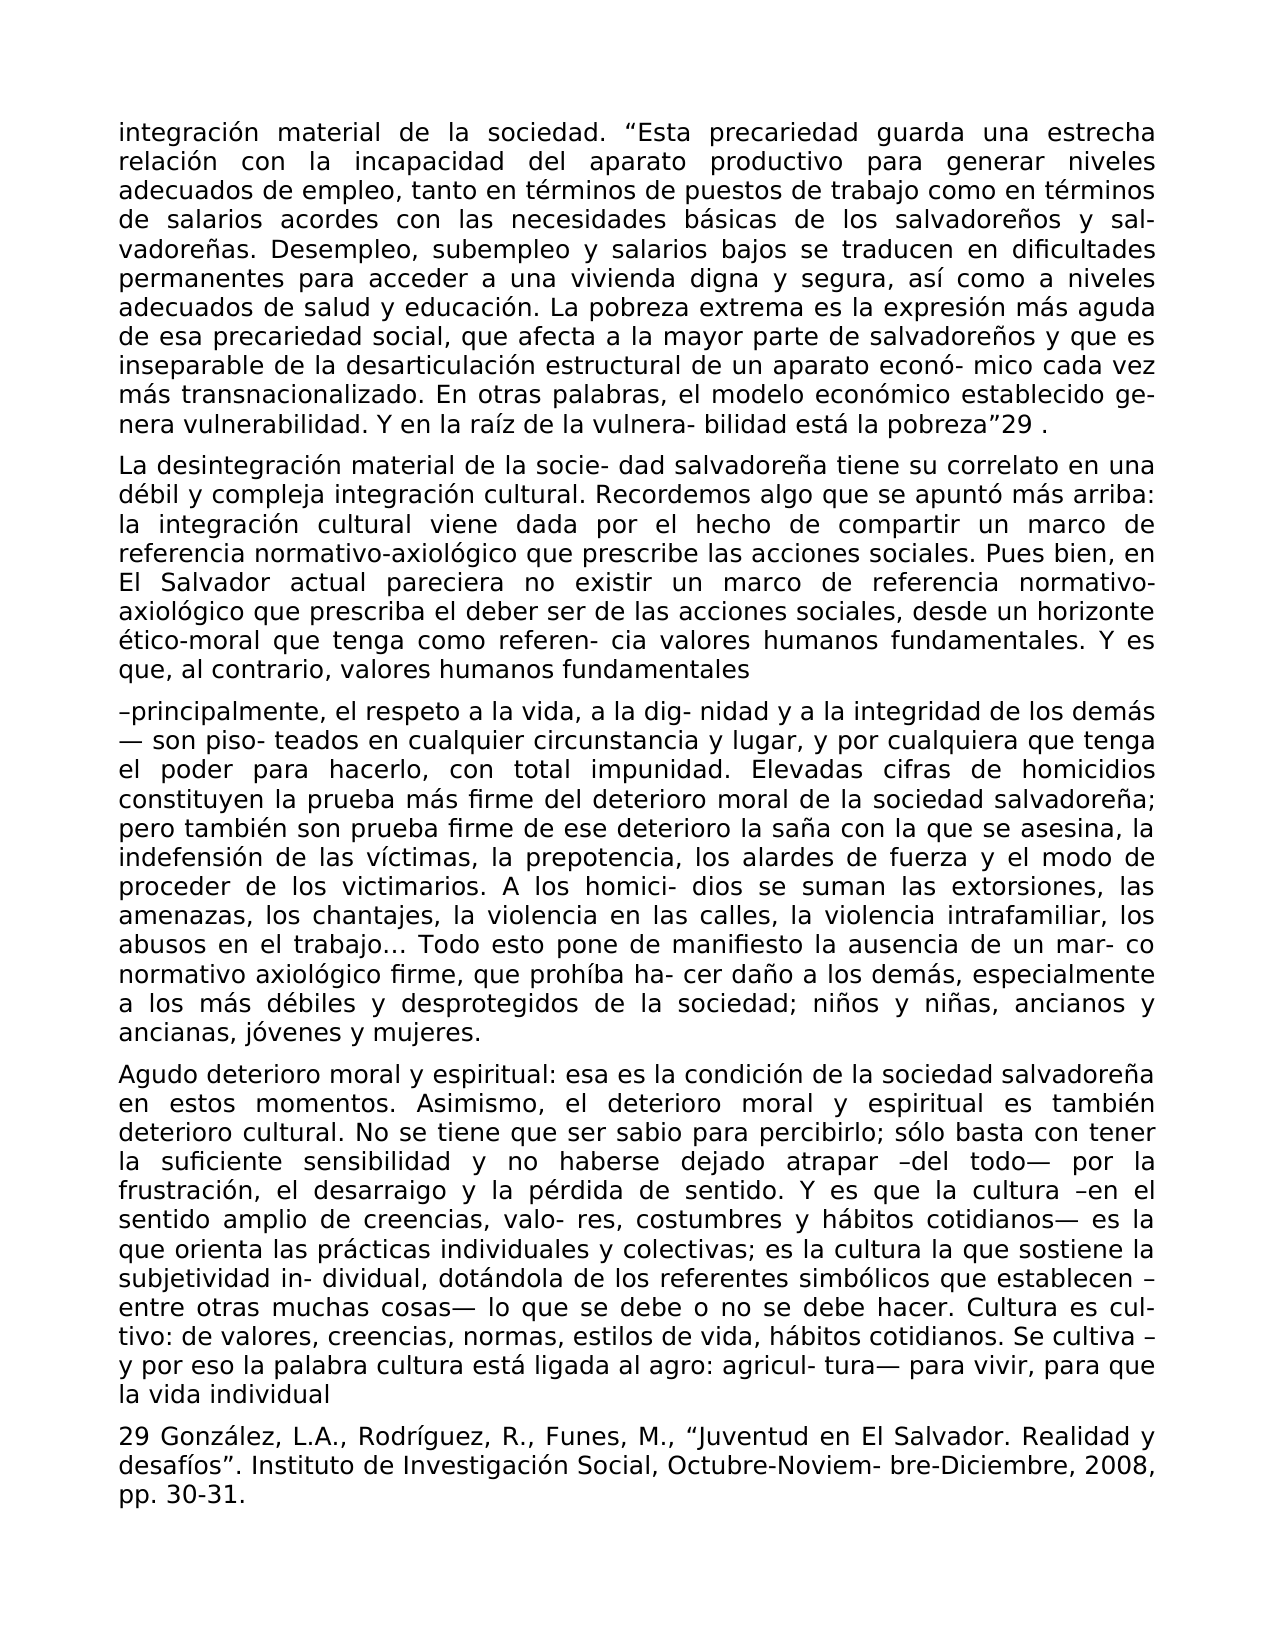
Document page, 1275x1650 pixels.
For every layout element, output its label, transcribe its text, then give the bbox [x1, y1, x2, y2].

text La desintegración material de la socie- dad salvadoreña tiene su correlato en una débil y compleja integración cultural. Recordemos algo que se apuntó más arriba: la integración cultural viene dada por el hecho de compartir un marco de referencia normativo-axiológico que prescribe las acciones sociales. Pues bien, en El Salvador actual pareciera no existir un marco de referencia normativo-axiológico que prescriba el deber ser de las acciones sociales, desde un horizonte ético-moral que tenga como referen- cia valores humanos fundamentales. Y es que, al contrario, valores humanos fundamentales [118, 451, 1157, 685]
text Agudo deterioro moral y espiritual: esa es la condición de la sociedad salvadoreña en estos momentos. Asimismo, el deterioro moral y espiritual es también deterioro cultural. No se tiene que ser sabio para percibirlo; sólo basta con tener la suficiente sensibilidad y no haberse dejado atrapar –del todo— por la frustración, el desarraigo y la pérdida de sentido. Y es que la cultura –en el sentido amplio de creencias, valo- res, costumbres y hábitos cotidianos— es la que orienta las prácticas individuales y colectivas; es la cultura la que sostiene la subjetividad in- dividual, dotándola de los referentes simbólicos que establecen –entre otras muchas cosas— lo que se debe o no se debe hacer. Cultura es cul- tivo: de valores, creencias, normas, estilos de vida, hábitos cotidianos. Se cultiva –y por eso la palabra cultura está ligada al agro: agricul- tura— para vivir, para que la vida individual [118, 1060, 1157, 1410]
text –principalmente, el respeto a la vida, a la dig- nidad y a la integridad de los demás— son piso- teados en cualquier circunstancia y lugar, y por cualquiera que tenga el poder para hacerlo, con total impunidad. Elevadas cifras de homicidios constituyen la prueba más firme del deterioro moral de la sociedad salvadoreña; pero también son prueba firme de ese deterioro la saña con la que se asesina, la indefensión de las víctimas, la prepotencia, los alardes de fuerza y el modo de proceder de los victimarios. A los homici- dios se suman las extorsiones, las amenazas, los chantajes, la violencia en las calles, la violencia intrafamiliar, los abusos en el trabajo… Todo esto pone de manifiesto la ausencia de un mar- co normativo axiológico firme, que prohíba ha- cer daño a los demás, especialmente a los más débiles y desprotegidos de la sociedad; niños y niñas, ancianos y ancianas, jóvenes y mujeres. [118, 697, 1157, 1047]
text 29 González, L.A., Rodríguez, R., Funes, M., “Juventud en El Salvador. Realidad y desafíos”. Instituto de Investigación Social, Octubre-Noviem- bre-Diciembre, 2008, pp. 30-31. [118, 1422, 1157, 1510]
text integración material de la sociedad. “Esta precariedad guarda una estrecha relación con la incapacidad del aparato productivo para generar niveles adecuados de empleo, tanto en términos de puestos de trabajo como en términos de salarios acordes con las necesidades básicas de los salvadoreños y sal- vadoreñas. Desempleo, subempleo y salarios bajos se traducen en dificultades permanentes para acceder a una vivienda digna y segura, así como a niveles adecuados de salud y educación. La pobreza extrema es la expresión más aguda de esa precariedad social, que afecta a la mayor parte de salvadoreños y que es inseparable de la desarticulación estructural de un aparato econó- mico cada vez más transnacionalizado. En otras palabras, el modelo económico establecido ge- nera vulnerabilidad. Y en la raíz de la vulnera- bilidad está la pobreza”29 . [118, 118, 1157, 439]
